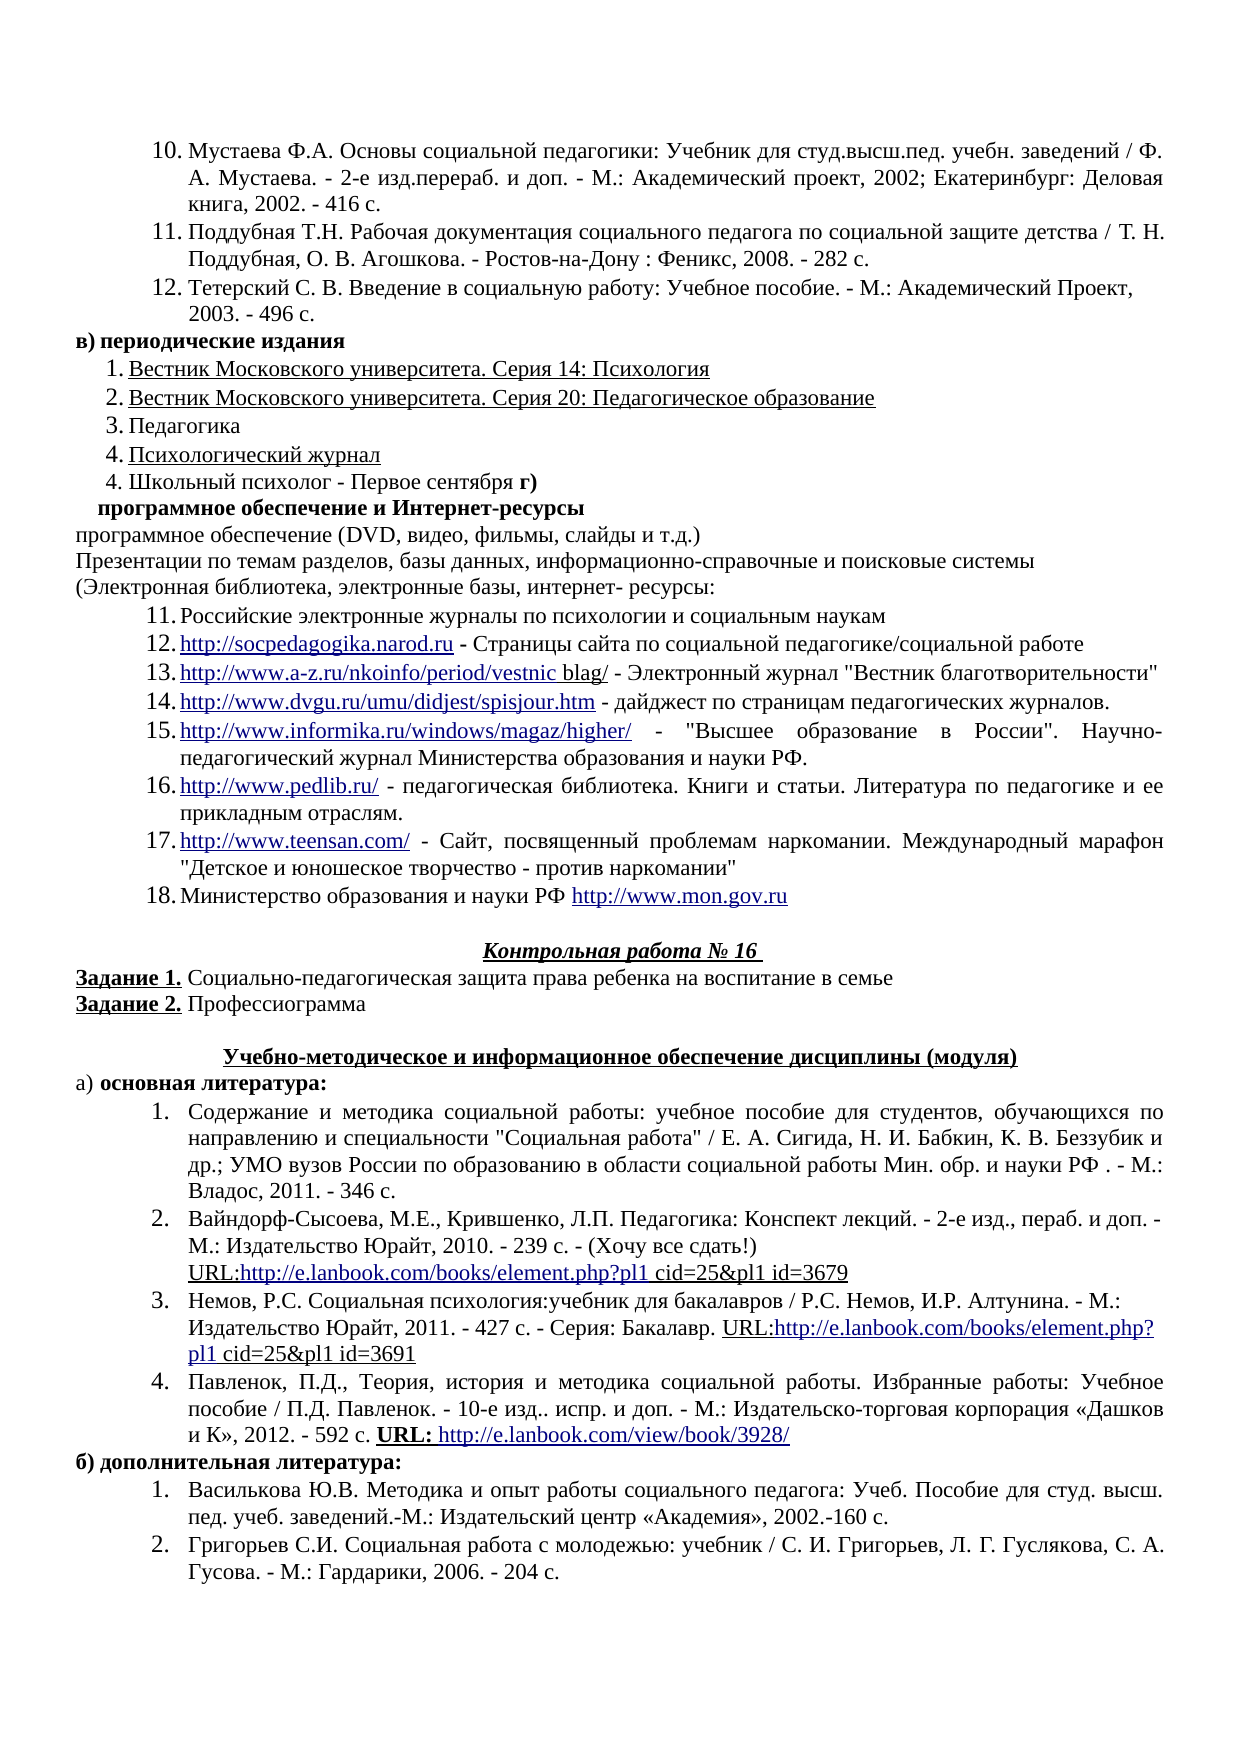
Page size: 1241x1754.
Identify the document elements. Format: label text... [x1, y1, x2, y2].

list http://www.teensan.com/ - Сайт, посвященный проблемам наркомании. Международный марафон "Детское и юношеское творчество - против наркомании" [145, 825, 1165, 880]
list Вайндорф-Сысоева, М.Е., Крившенко, Л.П. Педагогика: Конспект лекций. - 2-е изд., пераб. и доп. - М.: Издательство Юрайт, 2010. - 239 с. - (Хочу все сдать!) URL:http://e.lanbook.com/books/element.php?pl1 cid=25&pl1 id=3679 [151, 1203, 1165, 1285]
list Павленок, П.Д., Теория, история и методика социальной работы. Избранные работы: Учебное пособие / П.Д. Павленок. - 10-е изд.. испр. и доп. - М.: Издательско-торговая корпорация «Дашков и К», 2012. - 592 с. URL: http://e.lanbook.com/view/book/3928/ [151, 1366, 1165, 1448]
list Василькова Ю.В. Методика и опыт работы социального педагога: Учеб. Пособие для студ. высш. пед. учеб. заведений.-М.: Издательский центр «Академия», 2002.-160 с. [151, 1474, 1165, 1529]
list http://www.pedlib.ru/ - педагогическая библиотека. Книги и статьи. Литература по педагогике и ее прикладным отраслям. [145, 770, 1165, 825]
list http://www.informika.ru/windows/magaz/higher/ - "Высшее образование в России". Научно-педагогический журнал Министерства образования и науки РФ. [145, 715, 1165, 770]
text Задание 1. Социально-педагогическая защита права ребенка на воспитание в семье [75, 964, 1168, 990]
text 4. Школьный психолог - Первое сентября г) программное обеспечение и Интернет-ресурсы [97, 468, 619, 521]
text б) дополнительная литература: [75, 1448, 1165, 1474]
text 2003. - 496 с. [188, 300, 1165, 327]
list Министерство образования и науки РФ http://www.mon.gov.ru [145, 880, 1165, 909]
text а) основная литература: [75, 1069, 1165, 1096]
list Григорьев С.И. Социальная работа с молодежью: учебник / С. И. Григорьев, Л. Г. Гуслякова, С. А. Гусова. - М.: Гардарики, 2006. - 204 с. [151, 1529, 1165, 1584]
list Психологический журнал [105, 439, 1165, 468]
text Презентации по темам разделов, базы данных, информационно-справочные и поисковые системы (Электронная библиотека, электронные базы, интернет- ресурсы: [75, 547, 1039, 600]
text Учебно-методическое и информационное обеспечение дисциплины (модуля) [75, 1043, 1165, 1069]
list Мустаева Ф.А. Основы социальной педагогики: Учебник для студ.высш.пед. учебн. заведений / Ф. А. Мустаева. - 2-е изд.перераб. и доп. - М.: Академический проект, 2002; Екатеринбург: Деловая книга, 2002. - 416 с. [151, 135, 1165, 216]
list Немов, Р.С. Социальная психология:учебник для бакалавров / Р.С. Немов, И.Р. Алтунина. - М.: Издательство Юрайт, 2011. - 427 с. - Серия: Бакалавр. URL:http://e.lanbook.com/books/element.php?pl1 cid=25&pl1 id=3691 [151, 1285, 1165, 1366]
text Контрольная работа № 16 [75, 938, 871, 964]
list http://www.a-z.ru/nkoinfo/period/vestnic blag/ - Электронный журнал "Вестник благотворительности" [145, 657, 1165, 686]
list Российские электронные журналы по психологии и социальным наукам [145, 600, 1165, 628]
list Содержание и методика социальной работы: учебное пособие для студентов, обучающихся по направлению и специальности "Социальная работа" / Е. А. Сигида, Н. И. Бабкин, К. В. Беззубик и др.; УМО вузов России по образованию в области социальной работы Мин. обр. и науки РФ . - М.: Владос, 2011. - 346 с. [151, 1096, 1165, 1203]
text в) периодические издания [75, 327, 1165, 353]
text Задание 2. Профессиограмма [75, 990, 1165, 1017]
list Вестник Московского университета. Серия 20: Педагогическое образование [105, 382, 1165, 411]
list Педагогика [105, 411, 1165, 439]
list http://www.dvgu.ru/umu/didjest/spisjour.htm - дайджест по страницам педагогических журналов. [145, 686, 1165, 715]
text программное обеспечение (DVD, видео, фильмы, слайды и т.д.) [75, 521, 1165, 547]
list Тетерский С. В. Введение в социальную работу: Учебное пособие. - М.: Академический Проект, [151, 272, 1165, 300]
list Вестник Московского университета. Серия 14: Психология [105, 353, 1165, 382]
list Поддубная Т.Н. Рабочая документация социального педагога по социальной защите детства / Т. Н. Поддубная, О. В. Агошкова. - Ростов-на-Дону : Феникс, 2008. - 282 с. [151, 216, 1165, 272]
list http://socpedagogika.narod.ru - Страницы сайта по социальной педагогике/социальной работе [145, 628, 1165, 657]
